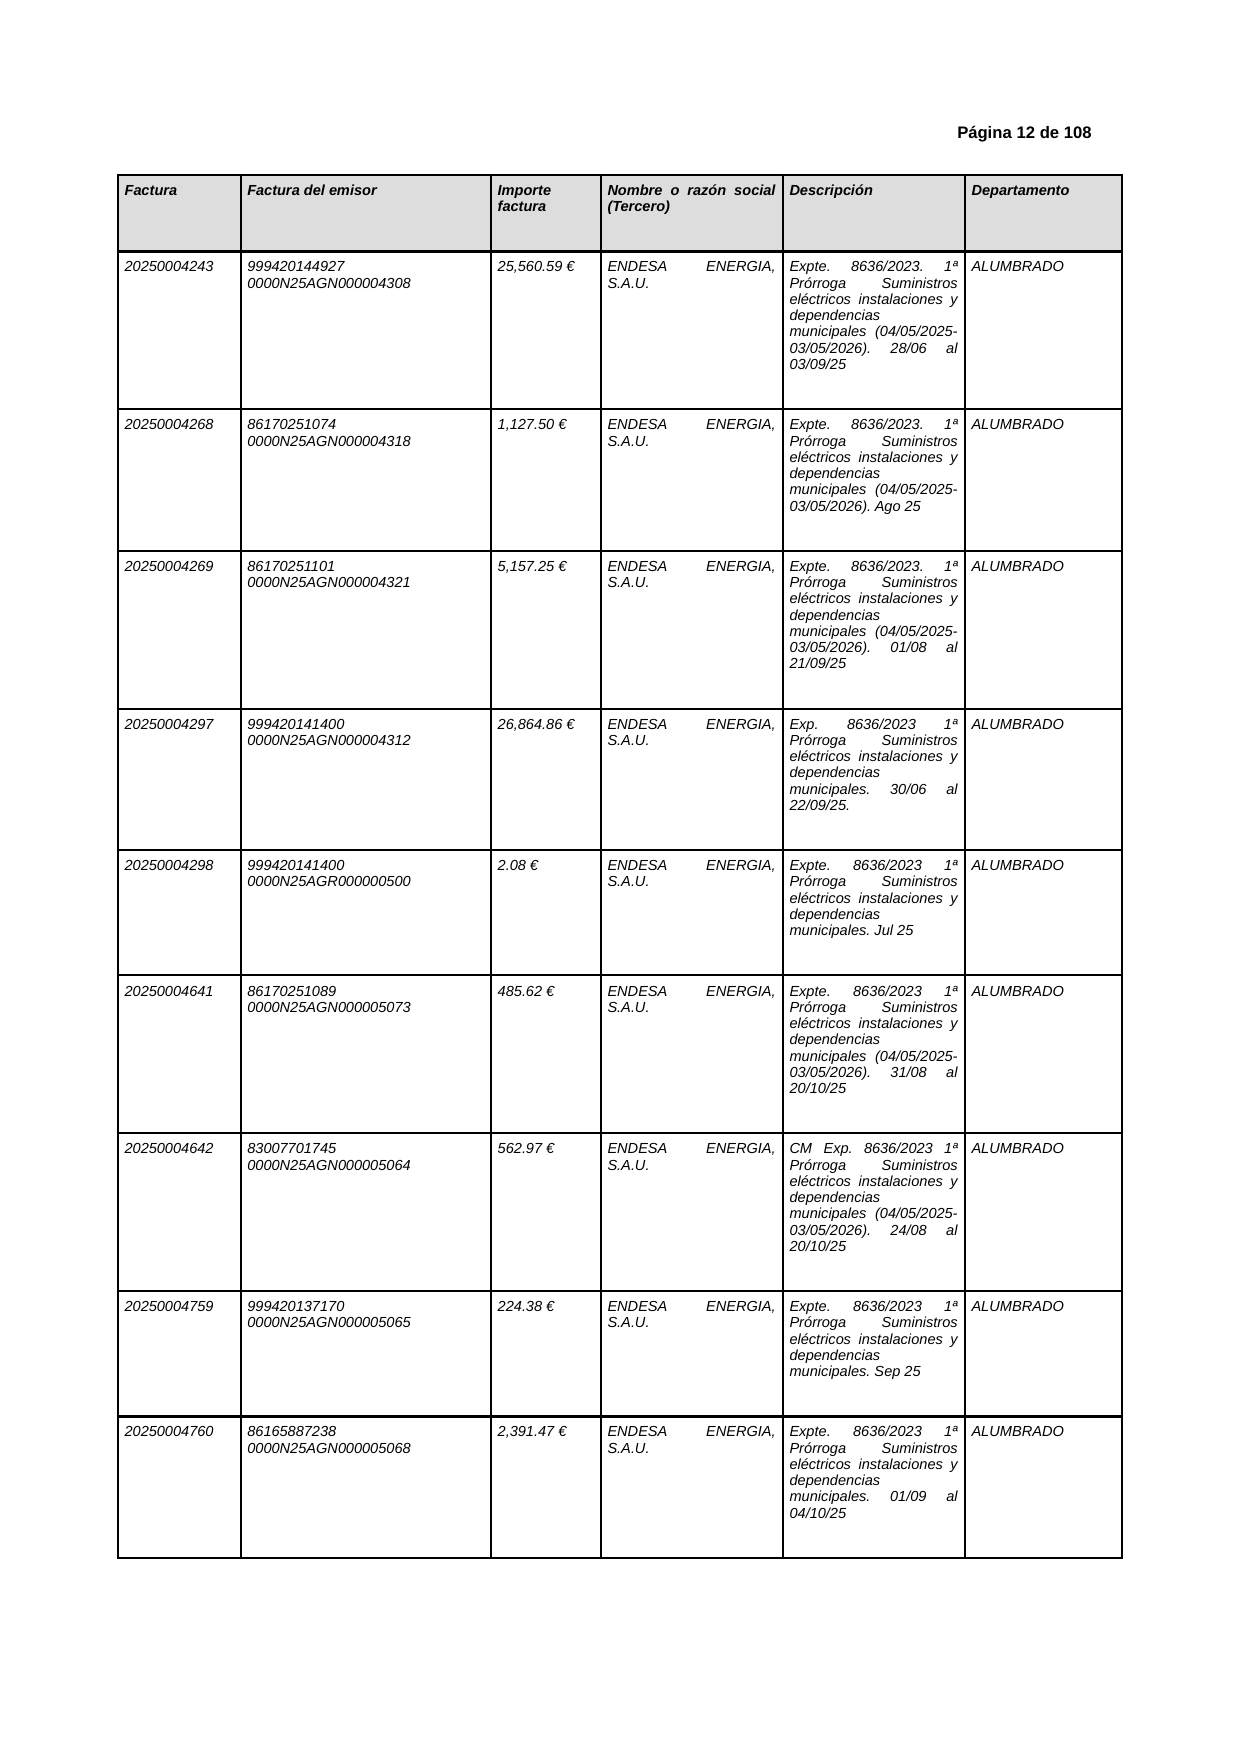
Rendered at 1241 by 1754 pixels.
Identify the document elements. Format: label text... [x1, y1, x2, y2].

table_cell 999420141400 0000N25AGR000000500 [242, 851, 490, 974]
table_cell 485,62 € [492, 976, 600, 1132]
table_cell ALUMBRADO [966, 1292, 1121, 1415]
table_cell Expte. 8636/2023 1ª Prórroga Suministros eléctricos instalaciones y dependencias municipales. 01/09 al 04/10/25 [784, 1418, 964, 1557]
table_cell Expte. 8636/2023. 1ª Prórroga Suministros eléctricos instalaciones y dependencias municipales (04/05/2025-03/05/2026). Ago 25 [784, 410, 964, 550]
table_cell 20250004642 [119, 1134, 240, 1290]
table_cell ENDESA ENERGIA, S.A.U. [602, 1134, 782, 1290]
table_cell 562,97 € [492, 1134, 600, 1290]
table_cell 86165887238 0000N25AGN000005068 [242, 1418, 490, 1557]
table_cell Expte. 8636/2023. 1ª Prórroga Suministros eléctricos instalaciones y dependencias municipales (04/05/2025-03/05/2026). 28/06 al 03/09/25 [784, 253, 964, 408]
table_cell 86170251074 0000N25AGN000004318 [242, 410, 490, 550]
table_cell ENDESA ENERGIA, S.A.U. [602, 410, 782, 550]
table_cell 5.157,25 € [492, 552, 600, 707]
table_cell 86170251101 0000N25AGN000004321 [242, 552, 490, 707]
table_header Importe factura [492, 176, 600, 250]
table_cell 2.391,47 € [492, 1418, 600, 1557]
table_header Factura [119, 176, 240, 250]
table_cell 999420141400 0000N25AGN000004312 [242, 710, 490, 849]
table_cell ALUMBRADO [966, 976, 1121, 1132]
table_cell 26.864,86 € [492, 710, 600, 849]
table_cell ENDESA ENERGIA, S.A.U. [602, 1418, 782, 1557]
table_cell ENDESA ENERGIA, S.A.U. [602, 976, 782, 1132]
table_cell 20250004268 [119, 410, 240, 550]
table_cell 20250004297 [119, 710, 240, 849]
table_cell 20250004243 [119, 253, 240, 408]
table_cell Exp. 8636/2023 1ª Prórroga Suministros eléctricos instalaciones y dependencias municipales. 30/06 al 22/09/25. [784, 710, 964, 849]
table_cell 86170251089 0000N25AGN000005073 [242, 976, 490, 1132]
table_cell 224,38 € [492, 1292, 600, 1415]
table_cell Expte. 8636/2023 1ª Prórroga Suministros eléctricos instalaciones y dependencias municipales. Sep 25 [784, 1292, 964, 1415]
table_cell 20250004759 [119, 1292, 240, 1415]
table_cell ENDESA ENERGIA, S.A.U. [602, 552, 782, 707]
table_cell ENDESA ENERGIA, S.A.U. [602, 1292, 782, 1415]
table_cell Expte. 8636/2023 1ª Prórroga Suministros eléctricos instalaciones y dependencias municipales (04/05/2025-03/05/2026). 31/08 al 20/10/25 [784, 976, 964, 1132]
table_cell 20250004269 [119, 552, 240, 707]
table_header Factura del emisor [242, 176, 490, 250]
table_cell ENDESA ENERGIA, S.A.U. [602, 253, 782, 408]
table_cell CM Exp. 8636/2023 1ª Prórroga Suministros eléctricos instalaciones y dependencias municipales (04/05/2025-03/05/2026). 24/08 al 20/10/25 [784, 1134, 964, 1290]
table_cell 999420137170 0000N25AGN000005065 [242, 1292, 490, 1415]
table_cell 25.560,59 € [492, 253, 600, 408]
table_cell ENDESA ENERGIA, S.A.U. [602, 851, 782, 974]
table_cell ENDESA ENERGIA, S.A.U. [602, 710, 782, 849]
table_cell ALUMBRADO [966, 552, 1121, 707]
table_cell Expte. 8636/2023. 1ª Prórroga Suministros eléctricos instalaciones y dependencias municipales (04/05/2025-03/05/2026). 01/08 al 21/09/25 [784, 552, 964, 707]
table_cell 83007701745 0000N25AGN000005064 [242, 1134, 490, 1290]
table_header Descripción [784, 176, 964, 250]
table_header Nombre o razón social (Tercero) [602, 176, 782, 250]
table_cell ALUMBRADO [966, 1418, 1121, 1557]
table_cell ALUMBRADO [966, 851, 1121, 974]
table_cell 999420144927 0000N25AGN000004308 [242, 253, 490, 408]
table_cell Expte. 8636/2023 1ª Prórroga Suministros eléctricos instalaciones y dependencias municipales. Jul 25 [784, 851, 964, 974]
table_cell 20250004641 [119, 976, 240, 1132]
table_cell ALUMBRADO [966, 410, 1121, 550]
table_cell 20250004760 [119, 1418, 240, 1557]
table_cell 1.127,50 € [492, 410, 600, 550]
table_cell ALUMBRADO [966, 253, 1121, 408]
table_cell ALUMBRADO [966, 710, 1121, 849]
table_cell ALUMBRADO [966, 1134, 1121, 1290]
table_cell 2,08 € [492, 851, 600, 974]
table_cell 20250004298 [119, 851, 240, 974]
table_header Departamento [966, 176, 1121, 250]
